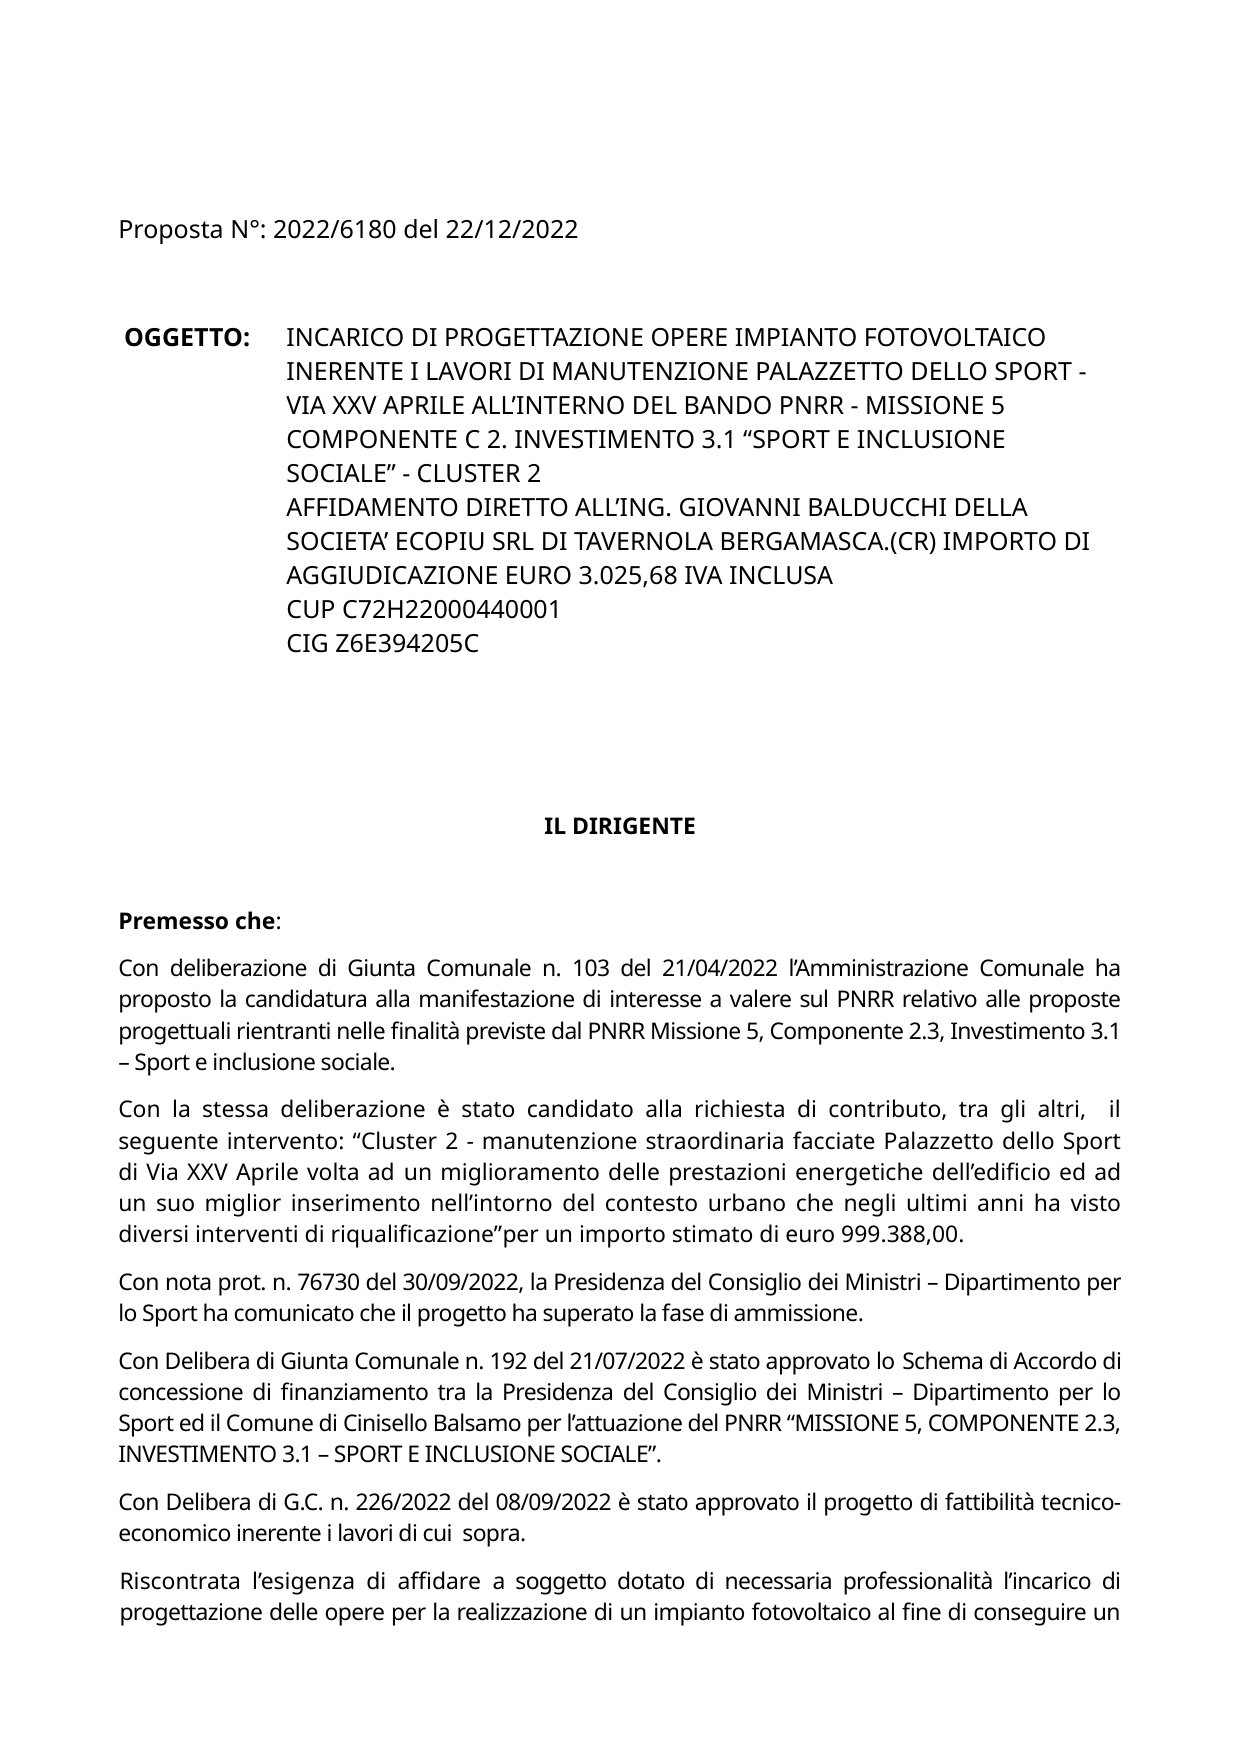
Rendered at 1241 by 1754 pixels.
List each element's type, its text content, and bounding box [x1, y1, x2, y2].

text Proposta N°: 2022/6180 del 22/12/2022 [118, 211, 1122, 245]
text IL DIRIGENTE [118, 809, 1122, 841]
text Con Delibera di G.C. n. 226/2022 del 08/09/2022 è stato approvato il progetto di fattibilità tecnico- economico inerente i lavori di cui sopra. [118, 1486, 1122, 1548]
table_header INCARICO DI PROGETTAZIONE OPERE IMPIANTO FOTOVOLTAICO INERENTE I LAVORI DI MANUTENZIONE PALAZZETTO DELLO SPORT - VIA XXV APRILE ALL’INTERNO DEL BANDO PNRR - MISSIONE 5 COMPONENTE C 2. INVESTIMENTO 3.1 “SPORT E INCLUSIONE SOCIALE” - CLUSTER 2 AFFIDAMENTO DIRETTO ALL’ING. GIOVANNI BALDUCCHI DELLA SOCIETA’ ECOPIU SRL DI TAVERNOLA BERGAMASCA.(CR) IMPORTO DI AGGIUDICAZIONE EURO 3.025,68 IVA INCLUSA CUP C72H22000440001 CIG Z6E394205C [281, 314, 1123, 666]
text Con nota prot. n. 76730 del 30/09/2022, la Presidenza del Consiglio dei Ministri – Dipartimento per lo Sport ha comunicato che il progetto ha superato la fase di ammissione. [118, 1266, 1122, 1328]
text Con deliberazione di Giunta Comunale n. 103 del 21/04/2022 l’Amministrazione Comunale ha proposto la candidatura alla manifestazione di interesse a valere sul PNRR relativo alle proposte progettuali rientranti nelle finalità previste dal PNRR Missione 5, Componente 2.3, Investimento 3.1 – Sport e inclusione sociale. [118, 952, 1122, 1077]
text Con Delibera di Giunta Comunale n. 192 del 21/07/2022 è stato approvato lo Schema di Accordo di concessione di finanziamento tra la Presidenza del Consiglio dei Ministri – Dipartimento per lo Sport ed il Comune di Cinisello Balsamo per l’attuazione del PNRR “MISSIONE 5, COMPONENTE 2.3, INVESTIMENTO 3.1 – SPORT E INCLUSIONE SOCIALE”. [118, 1344, 1122, 1469]
text Con la stessa deliberazione è stato candidato alla richiesta di contributo, tra gli altri, il seguente intervento: “Cluster 2 - manutenzione straordinaria facciate Palazzetto dello Sport di Via XXV Aprile volta ad un miglioramento delle prestazioni energetiche dell’edificio ed ad un suo miglior inserimento nell’intorno del contesto urbano che negli ultimi anni ha visto diversi interventi di riqualificazione”per un importo stimato di euro 999.388,00. [118, 1093, 1122, 1249]
text Premesso che: [118, 904, 1122, 936]
text Riscontrata l’esigenza di affidare a soggetto dotato di necessaria professionalità l’incarico di progettazione delle opere per la realizzazione di un impianto fotovoltaico al fine di conseguire un [119, 1564, 1122, 1627]
table_header OGGETTO: [118, 314, 281, 666]
